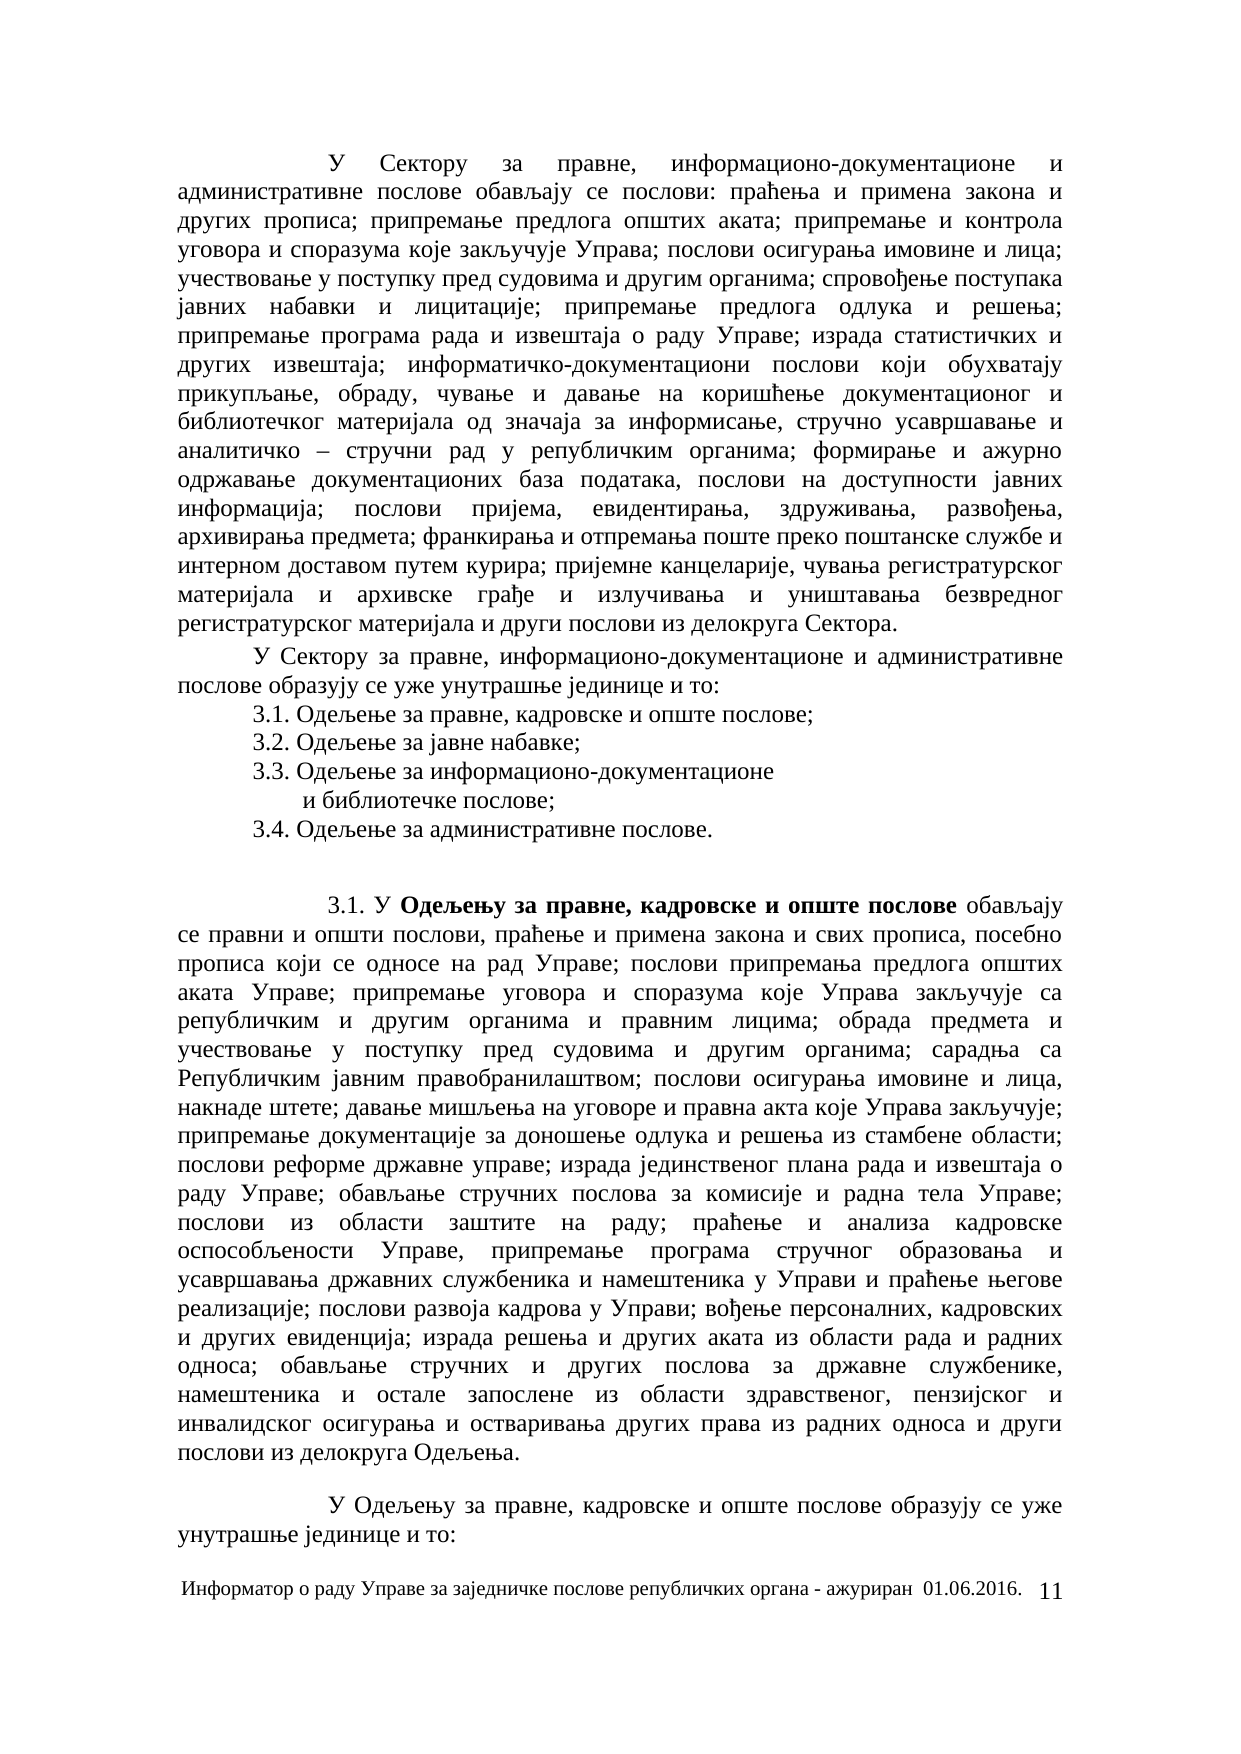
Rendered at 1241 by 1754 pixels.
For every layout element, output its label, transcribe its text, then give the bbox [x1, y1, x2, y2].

text и библиотечке послове; [177, 785, 1063, 814]
text 3.4. Одељење за административне послове. [177, 814, 1063, 842]
text 3.1. Одељење за правне, кадровске и опште послове; [177, 699, 1063, 727]
text 3.1. У Одељењу за правне, кадровске и опште послове обављају се правни и општи послови, праћење и примена закона и свих прописа, посебно прописа који се односе на рад Управе; послови припремања предлога општих аката Управе; припремање уговора и споразума које Управа закључује са републичким и другим органима и правним лицима; обрада предмета и учествовање у поступку пред судовима и другим органима; сарадња са Републичким јавним правобранилаштвом; послови осигурања имовине и лица, накнаде штете; давање мишљења на уговоре и правна акта које Управа закључује; припремање документације за доношење одлука и решења из стамбене области; послови реформе државне управе; израда јединственог плана рада и извештаја о раду Управе; обављање стручних послова за комисије и радна тела Управе; послови из области заштите на раду; праћење и анализа кадровске оспособљености Управе, припремање програма стручног образовања и усавршавања државних службеника и намештеника у Управи и праћење његове реализације; послови развоја кадрова у Управи; вођење персоналних, кадровских и других евиденција; израда решења и других аката из области рада и радних односа; обављање стручних и других послова за државне службенике, намештеника и остале запослене из области здравственог, пензијског и инвалидског осигурања и остваривања других права из радних односа и други послови из делокруга Одељења. [177, 890, 1063, 1465]
text У Сектору за правне, информационо-документационе и административне послове образују се уже унутрашње јединице и то: [177, 641, 1063, 699]
text 3.2. Одељење за јавне набавке; [177, 727, 1063, 756]
text У Одељењу за правне, кадровске и опште послове образују се уже унутрашње јединице и то: [177, 1490, 1063, 1548]
text 3.3. Одељење за информационо-документационе [177, 756, 1063, 785]
text У Сектору за правне, информационо-документационе и административне послове обављају се послови: праћења и примена закона и других прописа; припремање предлога општих аката; припремање и контрола уговора и споразума које закључује Управа; послови осигурања имовине и лица; учествовање у поступку пред судовима и другим органима; спровођење поступака јавних набавки и лицитације; припремање предлога одлука и решења; припремање програма рада и извештаја о раду Управе; израда статистичких и других извештаја; информатичко-документациони послови који обухватају прикупљање, обраду, чување и давање на коришћење документационог и библиотечког материјала од значаја за информисање, стручно усавршавање и аналитичко – стручни рад у републичким органима; формирање и ажурно одржавање документационих база података, послови на доступности јавних информација; послови пријема, евидентирања, здруживања, развођења, архивирања предмета; франкирања и отпремања поште преко поштанске службе и интерном доставом путем курира; пријемне канцеларије, чувања регистратурског материјала и архивске грађе и излучивања и уништавања безвредног регистратурског материјала и други послови из делокруга Сектора. [177, 148, 1063, 636]
